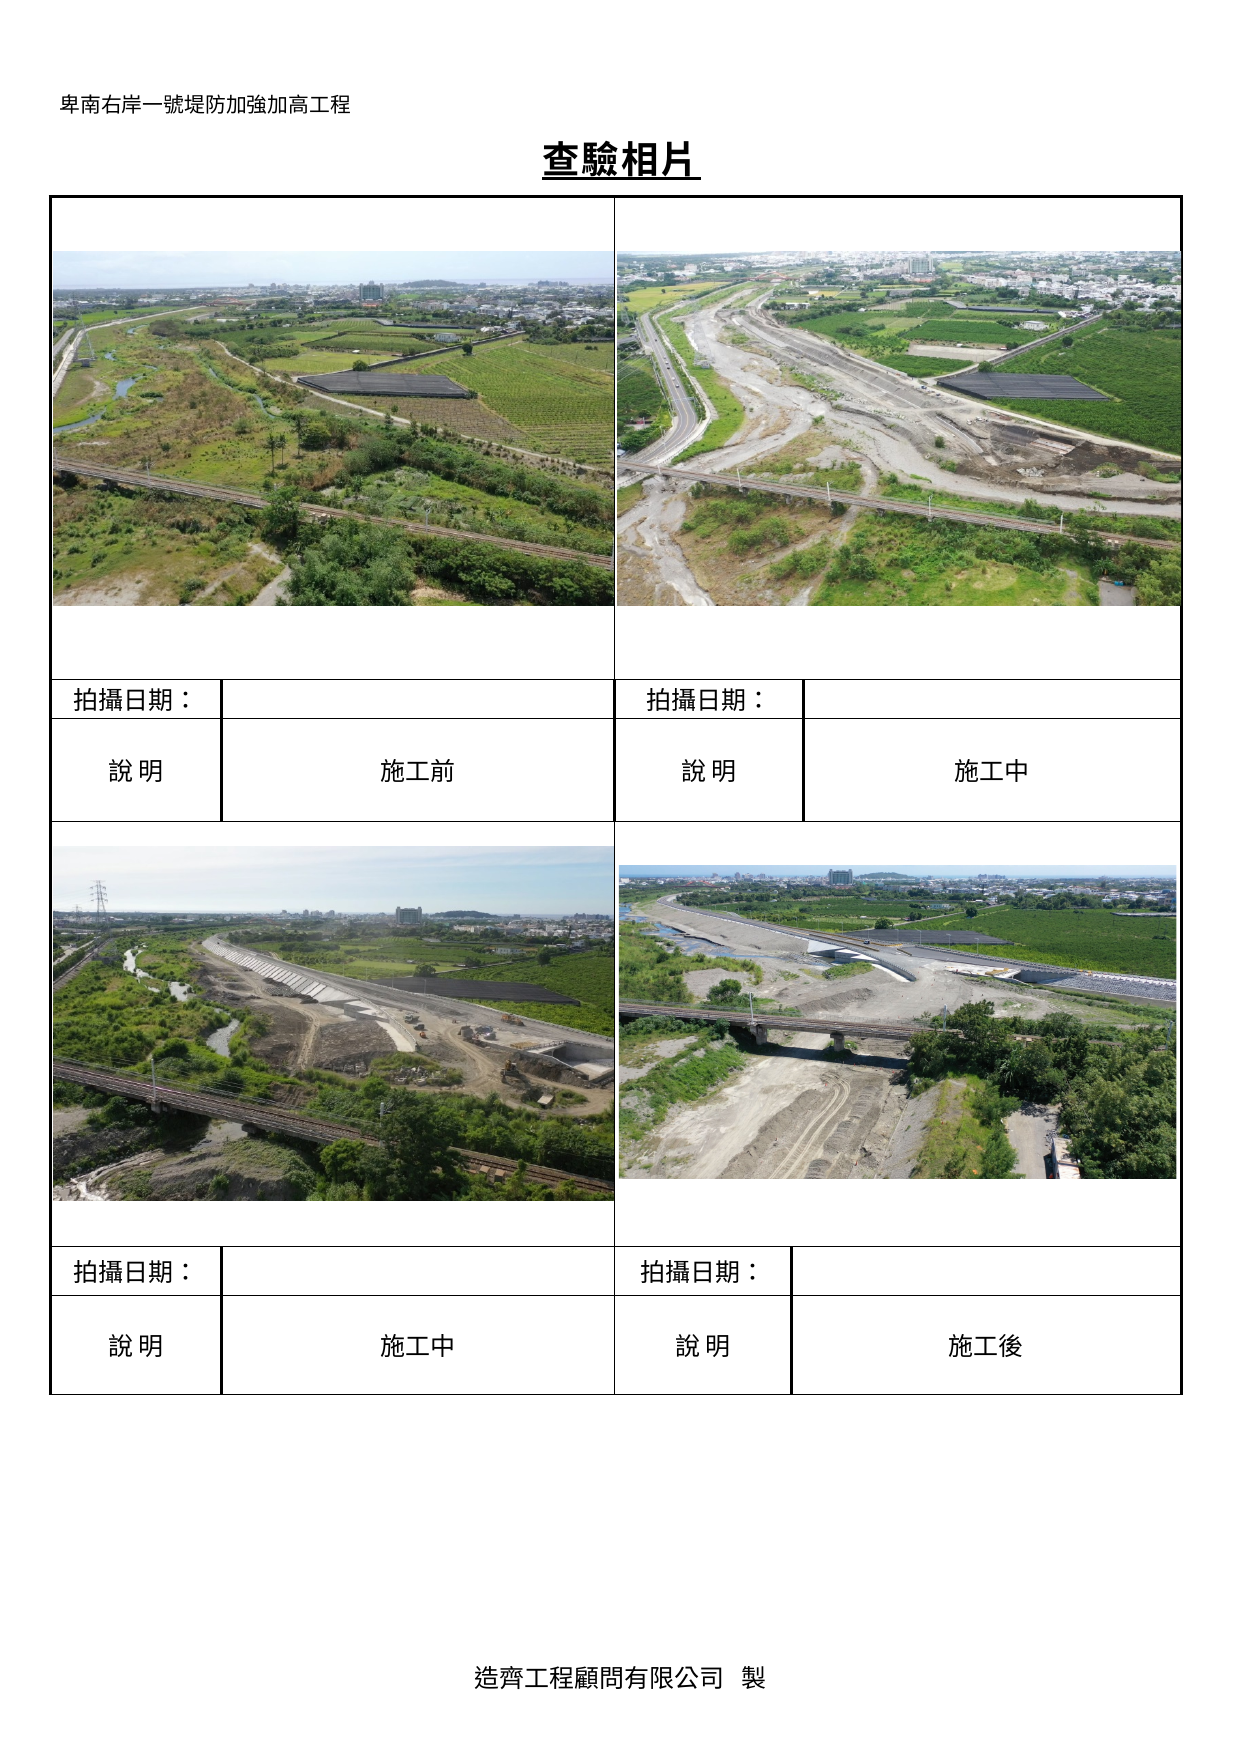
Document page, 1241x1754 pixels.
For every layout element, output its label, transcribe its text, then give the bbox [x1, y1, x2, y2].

table_cell 拍攝日期： [615, 1247, 790, 1295]
table_cell [223, 1247, 614, 1295]
table_cell 施工中 [223, 1296, 614, 1394]
table_cell 施工中 [805, 719, 1180, 821]
table_cell 拍攝日期： [52, 680, 220, 718]
table_cell 施工後 [793, 1296, 1180, 1394]
picture [618, 865, 1177, 1179]
table_cell 說 明 [615, 1296, 790, 1394]
table_cell [793, 1247, 1180, 1295]
picture [53, 251, 614, 606]
text 查驗相片 [59, 120, 1181, 195]
table_cell [805, 680, 1180, 718]
table_cell 施工前 [223, 719, 613, 821]
table_cell 拍攝日期： [52, 1247, 220, 1295]
table_cell [223, 680, 613, 718]
table_cell 說 明 [52, 1296, 220, 1394]
table_cell 說 明 [616, 719, 802, 821]
table_cell [615, 822, 1180, 1246]
picture [53, 846, 614, 1201]
table_cell 拍攝日期： [616, 680, 802, 718]
table_cell [52, 822, 614, 1246]
table_header [52, 198, 614, 679]
picture [617, 251, 1182, 606]
table_header [615, 198, 1180, 679]
table_cell 說 明 [52, 719, 220, 821]
